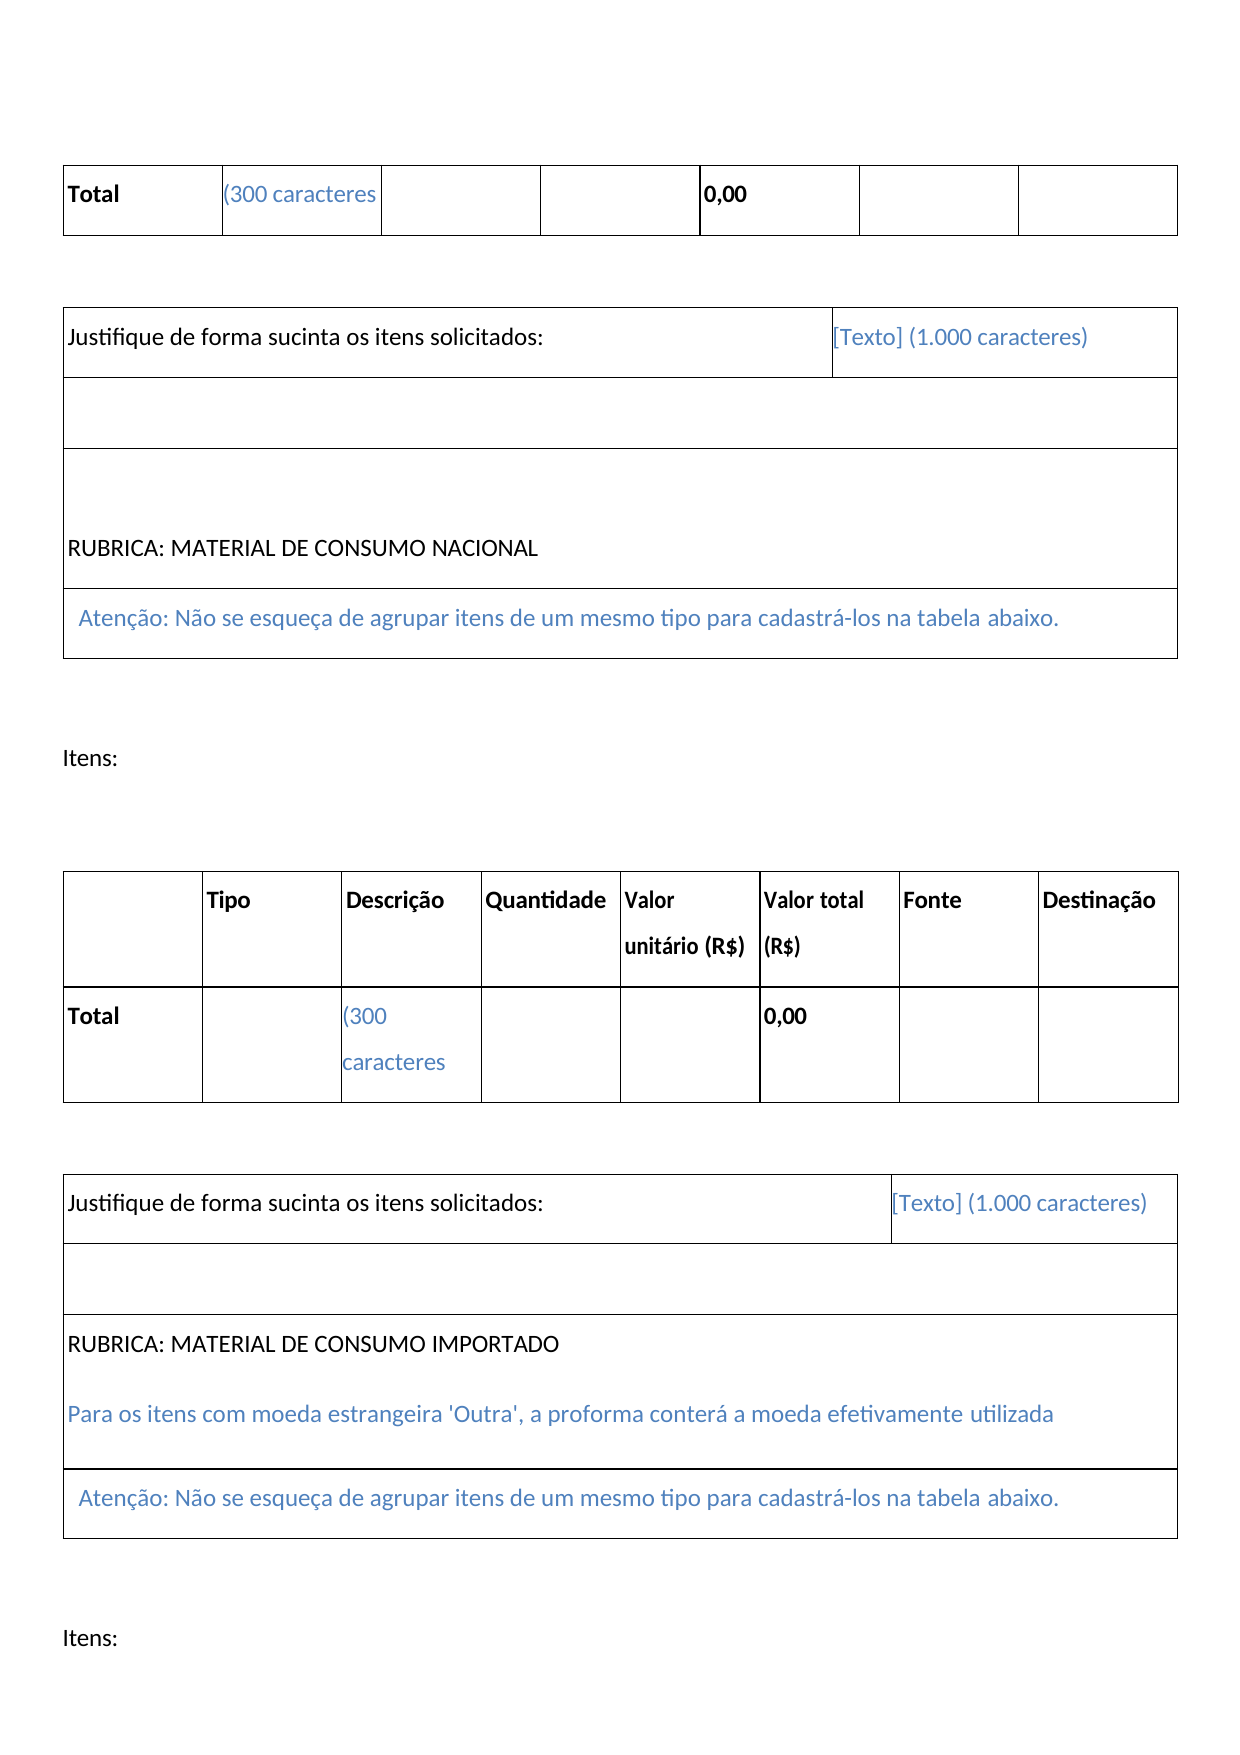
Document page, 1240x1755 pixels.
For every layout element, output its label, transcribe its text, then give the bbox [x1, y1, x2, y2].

table_cell [64, 378, 1177, 448]
table_cell 0,00 [701, 166, 859, 235]
table_cell [541, 166, 699, 235]
table_header Valor total (R$) [761, 872, 899, 986]
table_cell [203, 988, 341, 1102]
table_cell [1039, 988, 1178, 1102]
table_cell RUBRICA: MATERIAL DE CONSUMO IMPORTADO Para os itens com moeda estrangeira 'Outra', a proforma conterá a moeda efetivamente utilizada [64, 1315, 1177, 1468]
table_header Valor unitário (R$) [621, 872, 759, 986]
table_header Descrição [342, 872, 481, 986]
table_header Justifique de forma sucinta os itens solicitados: [64, 308, 832, 377]
table_header Quantidade [482, 872, 620, 986]
table_header [Texto] (1.000 caracteres) [892, 1175, 1177, 1243]
table_cell (300 caracteres [342, 988, 481, 1102]
text Itens: [62, 742, 1189, 773]
table_cell [382, 166, 540, 235]
table_header [64, 872, 202, 986]
table_cell [482, 988, 620, 1102]
table_header Justifique de forma sucinta os itens solicitados: [64, 1175, 891, 1243]
table_header Fonte [900, 872, 1038, 986]
table_header [Texto] (1.000 caracteres) [833, 308, 1177, 377]
table_header Destinação [1039, 872, 1178, 986]
text Itens: [62, 1622, 1189, 1653]
table_header Tipo [203, 872, 341, 986]
table_cell Total [64, 166, 222, 235]
table_cell Atenção: Não se esqueça de agrupar itens de um mesmo tipo para cadastrá-los na tabela abaixo. [64, 1470, 1177, 1538]
table_cell (300 caracteres [223, 166, 381, 235]
table_cell Total [64, 988, 202, 1102]
table_cell [860, 166, 1018, 235]
table_cell RUBRICA: MATERIAL DE CONSUMO NACIONAL [64, 449, 1177, 588]
table_cell [621, 988, 759, 1102]
table_cell Atenção: Não se esqueça de agrupar itens de um mesmo tipo para cadastrá-los na tabela abaixo. [64, 589, 1177, 658]
table_cell [64, 1244, 1177, 1314]
table_cell [1019, 166, 1177, 235]
table_cell 0,00 [761, 988, 899, 1102]
table_cell [900, 988, 1038, 1102]
